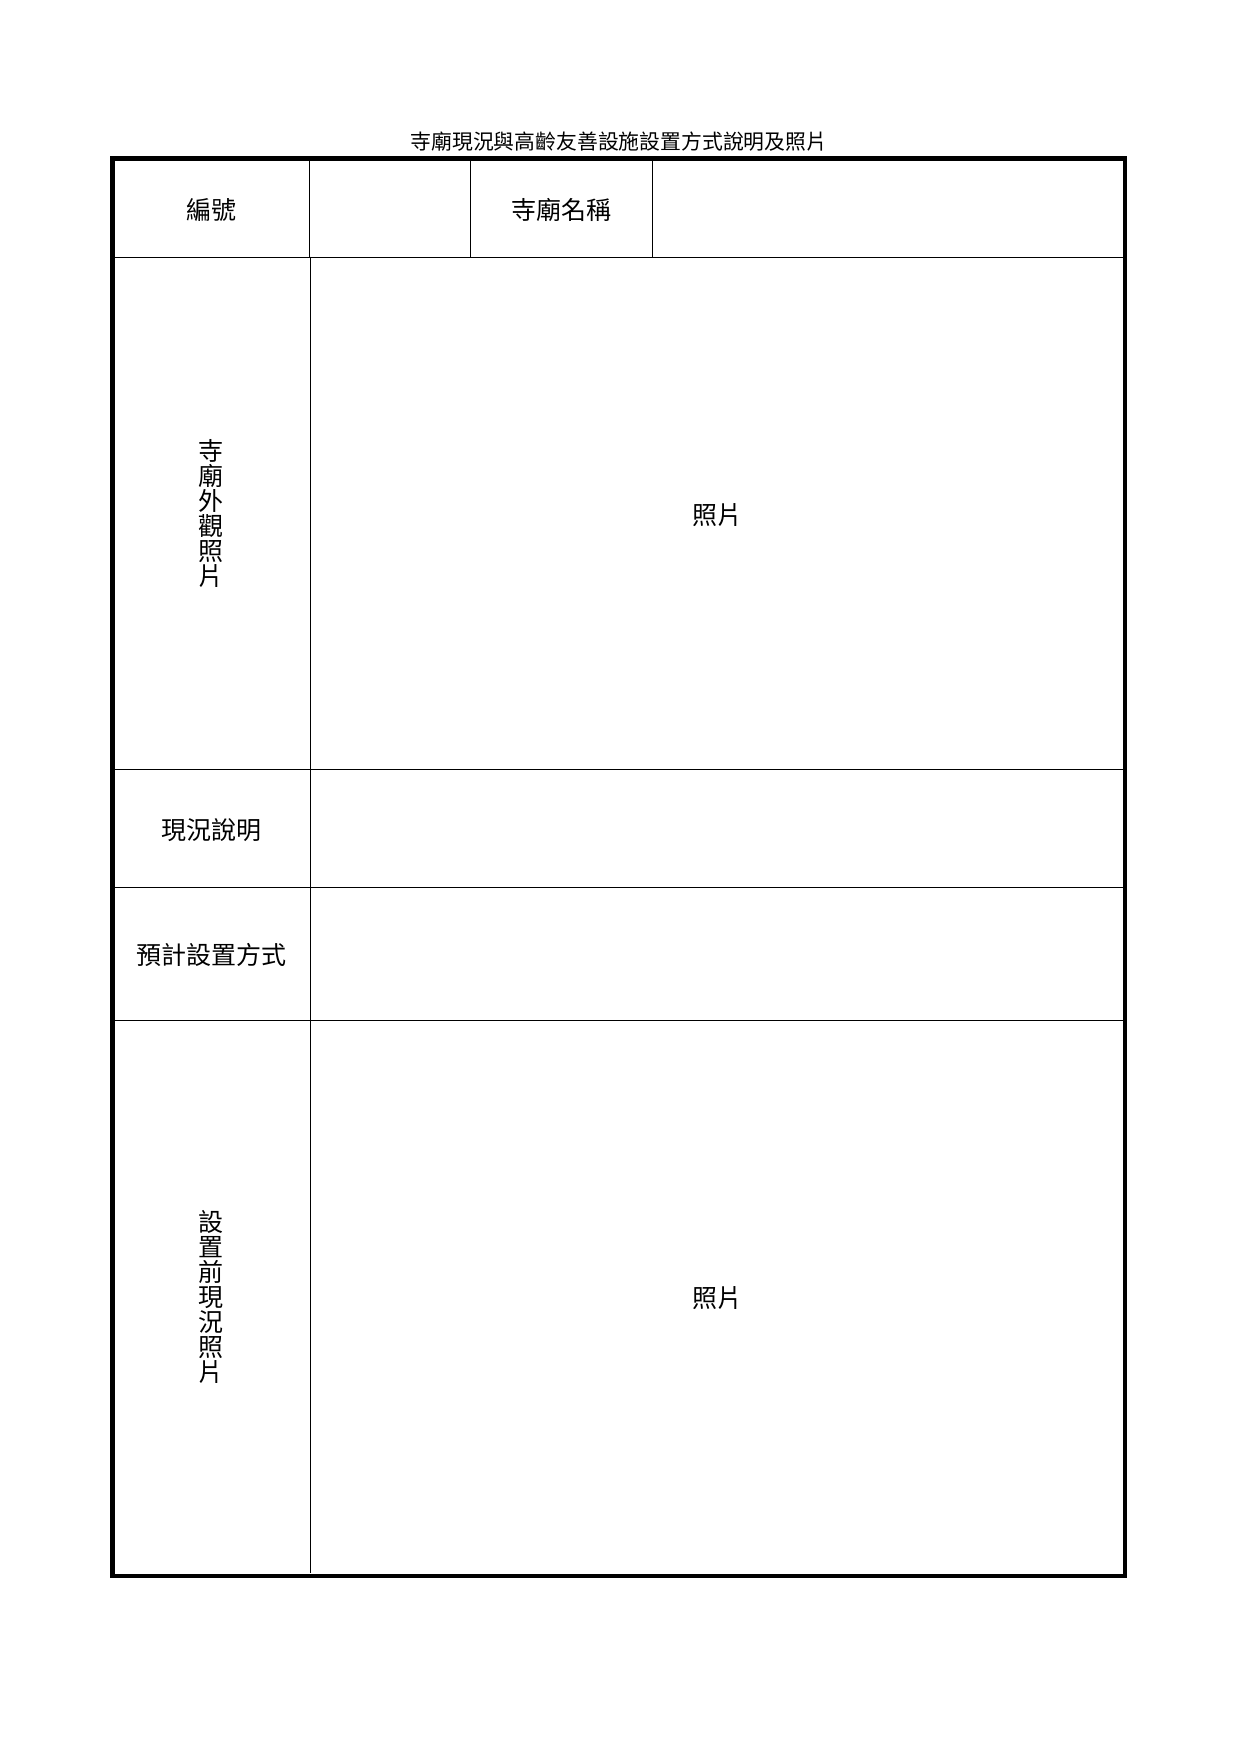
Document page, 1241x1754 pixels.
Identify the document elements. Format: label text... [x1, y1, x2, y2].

table_header 編號 [115, 161, 309, 257]
table_cell [311, 770, 1123, 887]
table_header [653, 161, 1123, 257]
table_header 寺廟名稱 [471, 161, 652, 257]
table_cell 照片 [311, 258, 1123, 769]
text 寺廟現況與高齡友善設施設置方式說明及照片 [112, 123, 1125, 156]
table_cell 預計設置方式 [115, 888, 310, 1020]
table_cell 照片 [311, 1021, 1123, 1573]
table_cell [311, 888, 1123, 1020]
table_cell 現況說明 [115, 770, 310, 887]
table_cell 寺廟外觀照片 [115, 258, 310, 769]
table_cell 設置前現況照片 [115, 1021, 310, 1573]
table_header [310, 161, 470, 257]
